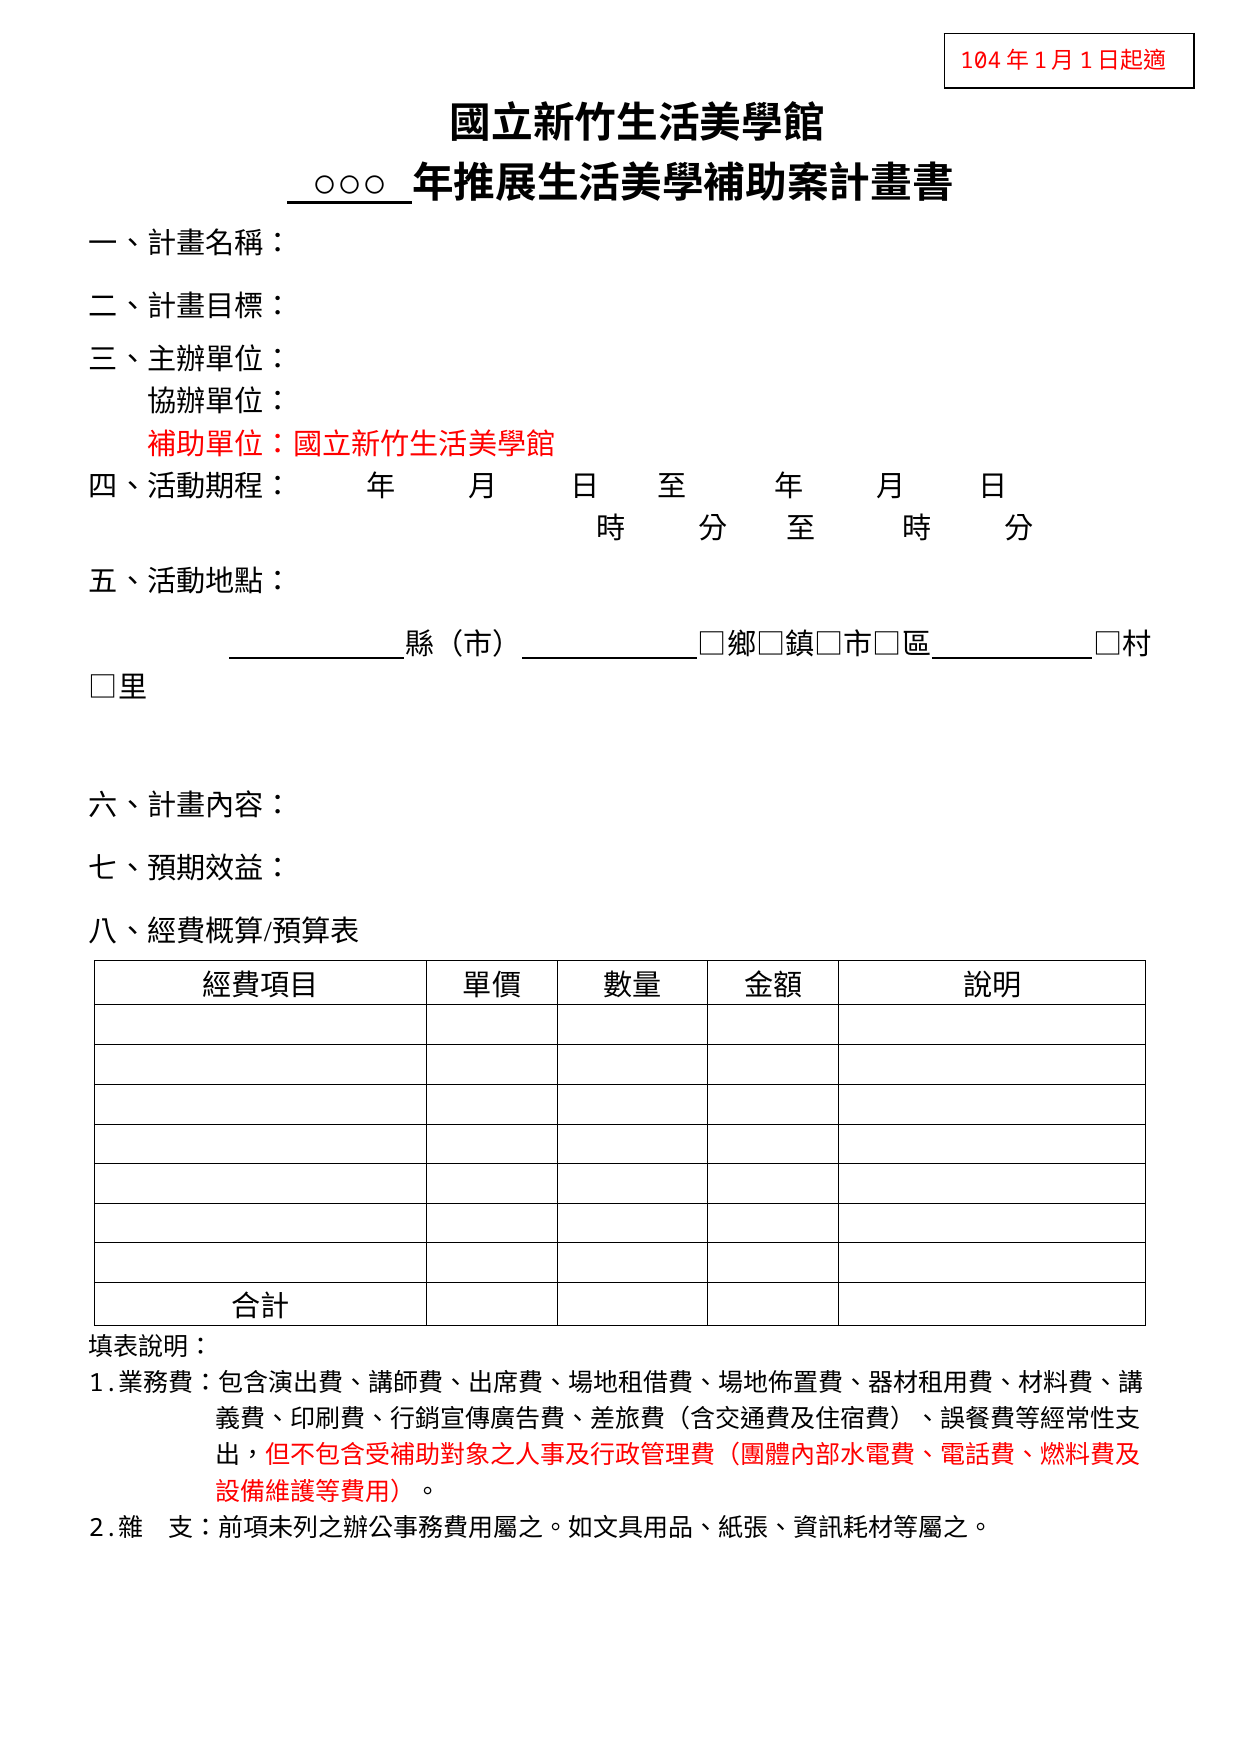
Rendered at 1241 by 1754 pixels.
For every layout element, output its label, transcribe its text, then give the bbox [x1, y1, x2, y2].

text 一、計畫名稱： [89, 220, 1152, 262]
text ○○○ 年推展生活美學補助案計畫書 [89, 149, 1152, 209]
table_cell [558, 1005, 707, 1044]
text 二、計畫目標： [89, 283, 1152, 325]
table_cell [427, 1204, 557, 1242]
table_cell [95, 1085, 426, 1123]
table_cell [95, 1204, 426, 1242]
text 六、計畫內容： [89, 781, 1152, 823]
table_cell [558, 1283, 707, 1325]
text 填表說明： [89, 1326, 1152, 1362]
table_header 金額 [708, 961, 838, 1003]
text 四、活動期程： 年 月 日 至 年 月 日 [89, 463, 1152, 505]
table_cell [427, 1005, 557, 1044]
table_cell [708, 1164, 838, 1203]
text 五、活動地點： [89, 558, 1152, 600]
table_cell [839, 1283, 1145, 1325]
table_header 說明 [839, 961, 1145, 1003]
table_header 數量 [558, 961, 707, 1003]
text 八、經費概算/預算表 [89, 907, 1152, 950]
table_cell [839, 1164, 1145, 1203]
table_cell [427, 1125, 557, 1163]
table_cell [95, 1005, 426, 1044]
table_cell [558, 1204, 707, 1242]
table_cell [95, 1164, 426, 1203]
table_cell [427, 1085, 557, 1123]
table_cell [95, 1243, 426, 1282]
table_cell [839, 1243, 1145, 1282]
table_cell [839, 1204, 1145, 1242]
text 國立新竹生活美學館 [89, 34, 1186, 149]
table_cell [708, 1243, 838, 1282]
table_cell [708, 1283, 838, 1325]
text 104年1月1日起適用 [960, 41, 1178, 79]
table_cell [839, 1125, 1145, 1163]
table_cell [839, 1005, 1145, 1044]
table_cell [708, 1204, 838, 1242]
text 七、預期效益： [89, 844, 1152, 887]
text 補助單位：國立新竹生活美學館 [89, 420, 1152, 463]
text 時 分 至 時 分 [89, 505, 1152, 547]
table_cell [839, 1085, 1145, 1123]
table_cell [95, 1125, 426, 1163]
table_cell [427, 1243, 557, 1282]
table_cell [95, 1045, 426, 1084]
text 1.業務費：包含演出費、講師費、出席費、場地租借費、場地佈置費、器材租用費、材料費、講義費、印刷費、行銷宣傳廣告費、差旅費（含交通費及住宿費）、誤餐費等經常性支出，但不包含受補助對象之人事及行政管理費（團體內部水電費、電話費、燃料費及設備維護等費用）。 [89, 1362, 1152, 1507]
table_cell [558, 1164, 707, 1203]
table_header 單價 [427, 961, 557, 1003]
table_cell [427, 1283, 557, 1325]
table_cell [708, 1125, 838, 1163]
table_cell [708, 1045, 838, 1084]
table_header 經費項目 [95, 961, 426, 1003]
text 縣（市） □鄉□鎮□市□區 □村□里 [89, 621, 1152, 706]
text 協辦單位： [89, 378, 1152, 420]
table_cell [558, 1045, 707, 1084]
table_cell 合計 [95, 1283, 426, 1325]
table_cell [708, 1085, 838, 1123]
table_cell [708, 1005, 838, 1044]
text 國立新竹生活美學館 [945, 34, 1193, 87]
text 2.雜 支：前項未列之辦公事務費用屬之。如文具用品、紙張、資訊耗材等屬之。 [89, 1507, 1152, 1544]
text 三、主辦單位： [89, 336, 1152, 378]
table_cell [558, 1085, 707, 1123]
table_cell [427, 1164, 557, 1203]
table_cell [558, 1125, 707, 1163]
table_cell [427, 1045, 557, 1084]
table_cell [839, 1045, 1145, 1084]
table_cell [558, 1243, 707, 1282]
